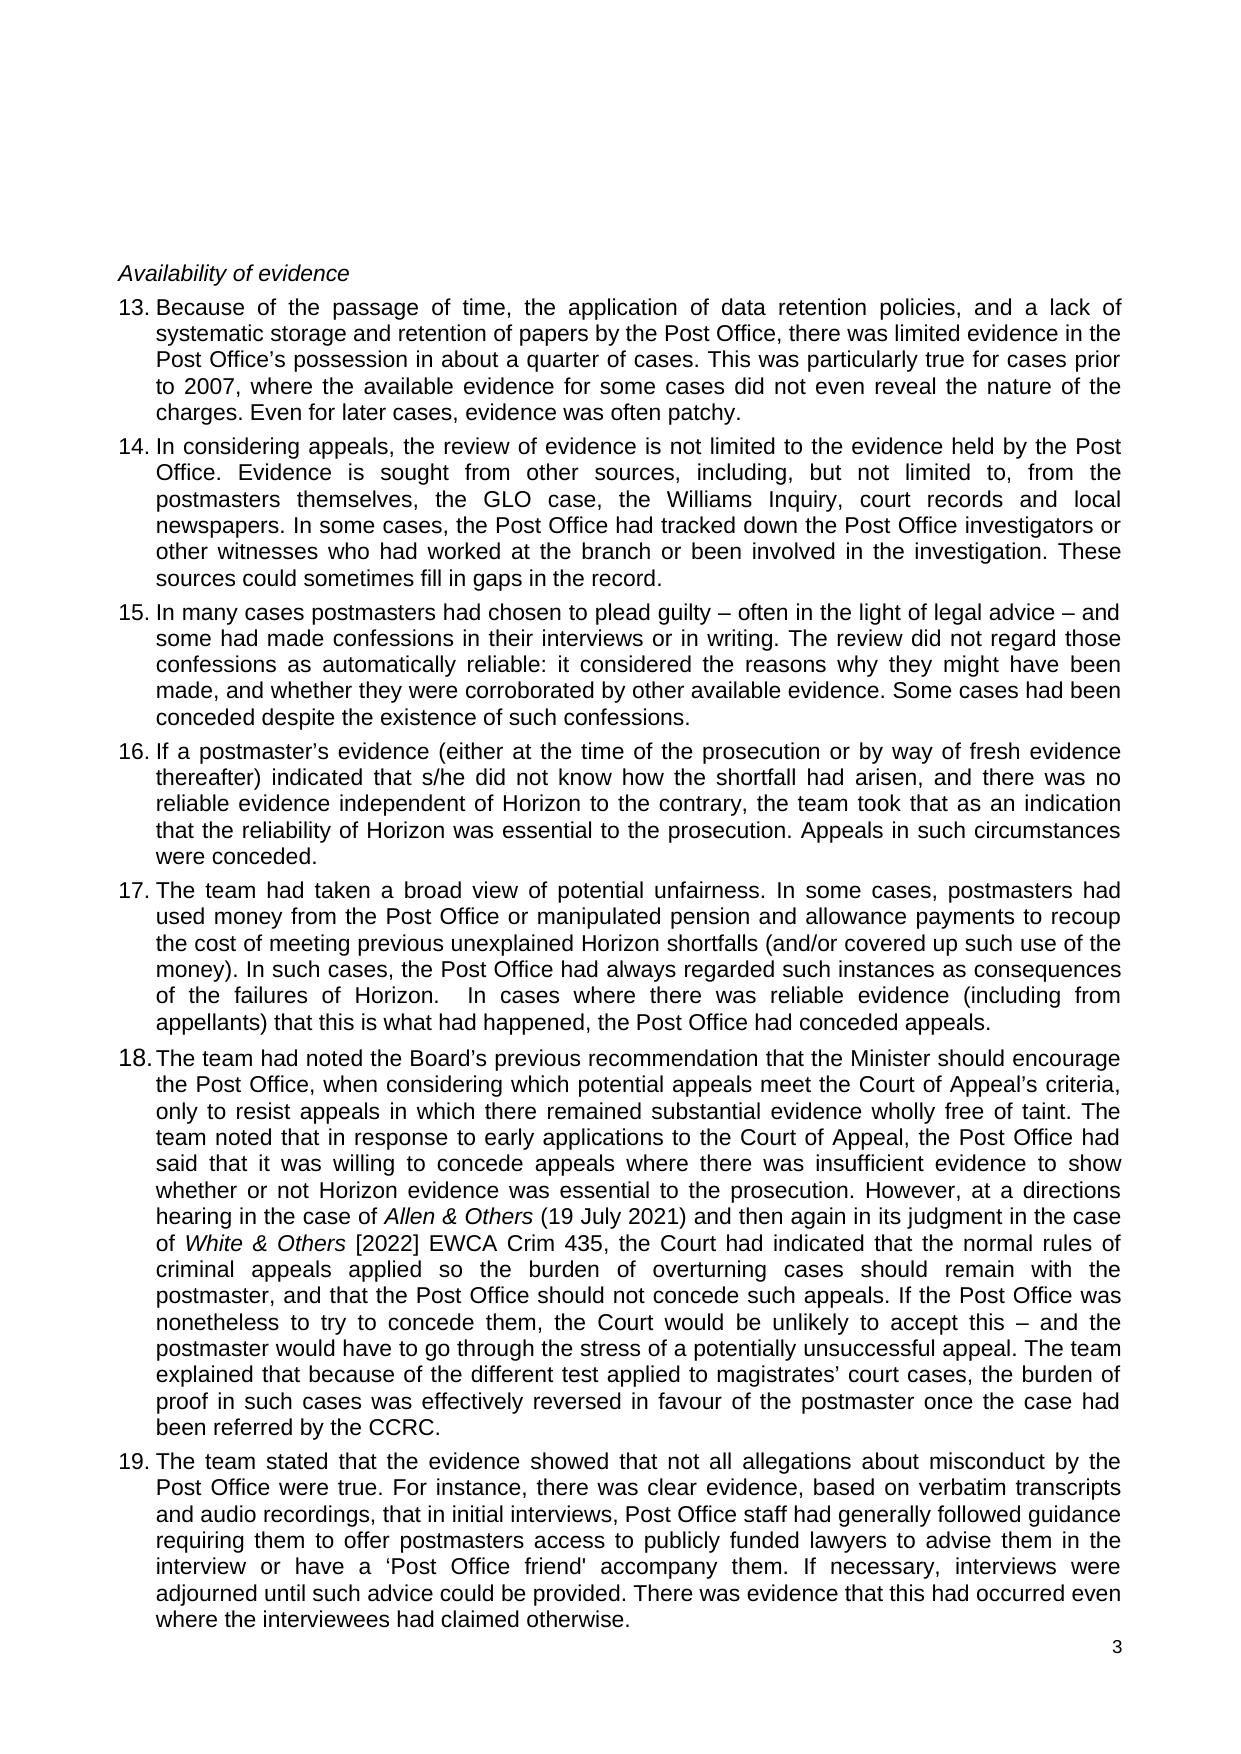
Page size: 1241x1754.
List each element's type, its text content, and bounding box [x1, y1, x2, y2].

list In many cases postmasters had chosen to plead guilty – often in the light of legal advice – and some had made confessions in their interviews or in writing. The review did not regard those confessions as automatically reliable: it considered the reasons why they might have been made, and whether they were corroborated by other available evidence. Some cases had been conceded despite the existence of such confessions. [118, 598, 1122, 730]
list Because of the passage of time, the application of data retention policies, and a lack of systematic storage and retention of papers by the Post Office, there was limited evidence in the Post Office’s possession in about a quarter of cases. This was particularly true for cases prior to 2007, where the available evidence for some cases did not even reveal the nature of the charges. Even for later cases, evidence was often patchy. [118, 293, 1122, 425]
list In considering appeals, the review of evidence is not limited to the evidence held by the Post Office. Evidence is sought from other sources, including, but not limited to, from the postmasters themselves, the GLO case, the Williams Inquiry, court records and local newspapers. In some cases, the Post Office had tracked down the Post Office investigators or other witnesses who had worked at the branch or been involved in the investigation. These sources could sometimes fill in gaps in the record. [118, 433, 1122, 591]
list If a postmaster’s evidence (either at the time of the prosecution or by way of fresh evidence thereafter) indicated that s/he did not know how the shortfall had arisen, and there was no reliable evidence independent of Horizon to the contrary, the team took that as an indication that the reliability of Horizon was essential to the prosecution. Appeals in such circumstances were conceded. [118, 738, 1122, 869]
list The team had taken a broad view of potential unfairness. In some cases, postmasters had used money from the Post Office or manipulated pension and allowance payments to recoup the cost of meeting previous unexplained Horizon shortfalls (and/or covered up such use of the money). In such cases, the Post Office had always regarded such instances as consequences of the failures of Horizon. In cases where there was reliable evidence (including from appellants) that this is what had happened, the Post Office had conceded appeals. [118, 877, 1122, 1035]
list The team had noted the Board’s previous recommendation that the Minister should encourage the Post Office, when considering which potential appeals meet the Court of Appeal’s criteria, only to resist appeals in which there remained substantial evidence wholly free of taint. The team noted that in response to early applications to the Court of Appeal, the Post Office had said that it was willing to concede appeals where there was insufficient evidence to show whether or not Horizon evidence was essential to the prosecution. However, at a directions hearing in the case of Allen & Others (19 July 2021) and then again in its judgment in the case of White & Others [2022] EWCA Crim 435, the Court had indicated that the normal rules of criminal appeals applied so the burden of overturning cases should remain with the postmaster, and that the Post Office should not concede such appeals. If the Post Office was nonetheless to try to concede them, the Court would be unlikely to accept this – and the postmaster would have to go through the stress of a potentially unsuccessful appeal. The team explained that because of the different test applied to magistrates’ court cases, the burden of proof in such cases was effectively reversed in favour of the postmaster once the case had been referred by the CCRC. [118, 1043, 1122, 1440]
text Availability of evidence [118, 260, 1122, 286]
list The team stated that the evidence showed that not all allegations about misconduct by the Post Office were true. For instance, there was clear evidence, based on verbatim transcripts and audio recordings, that in initial interviews, Post Office staff had generally followed guidance requiring them to offer postmasters access to publicly funded lawyers to advise them in the interview or have a ‘Post Office friend' accompany them. If necessary, interviews were adjourned until such advice could be provided. There was evidence that this had occurred even where the interviewees had claimed otherwise. [118, 1448, 1122, 1632]
